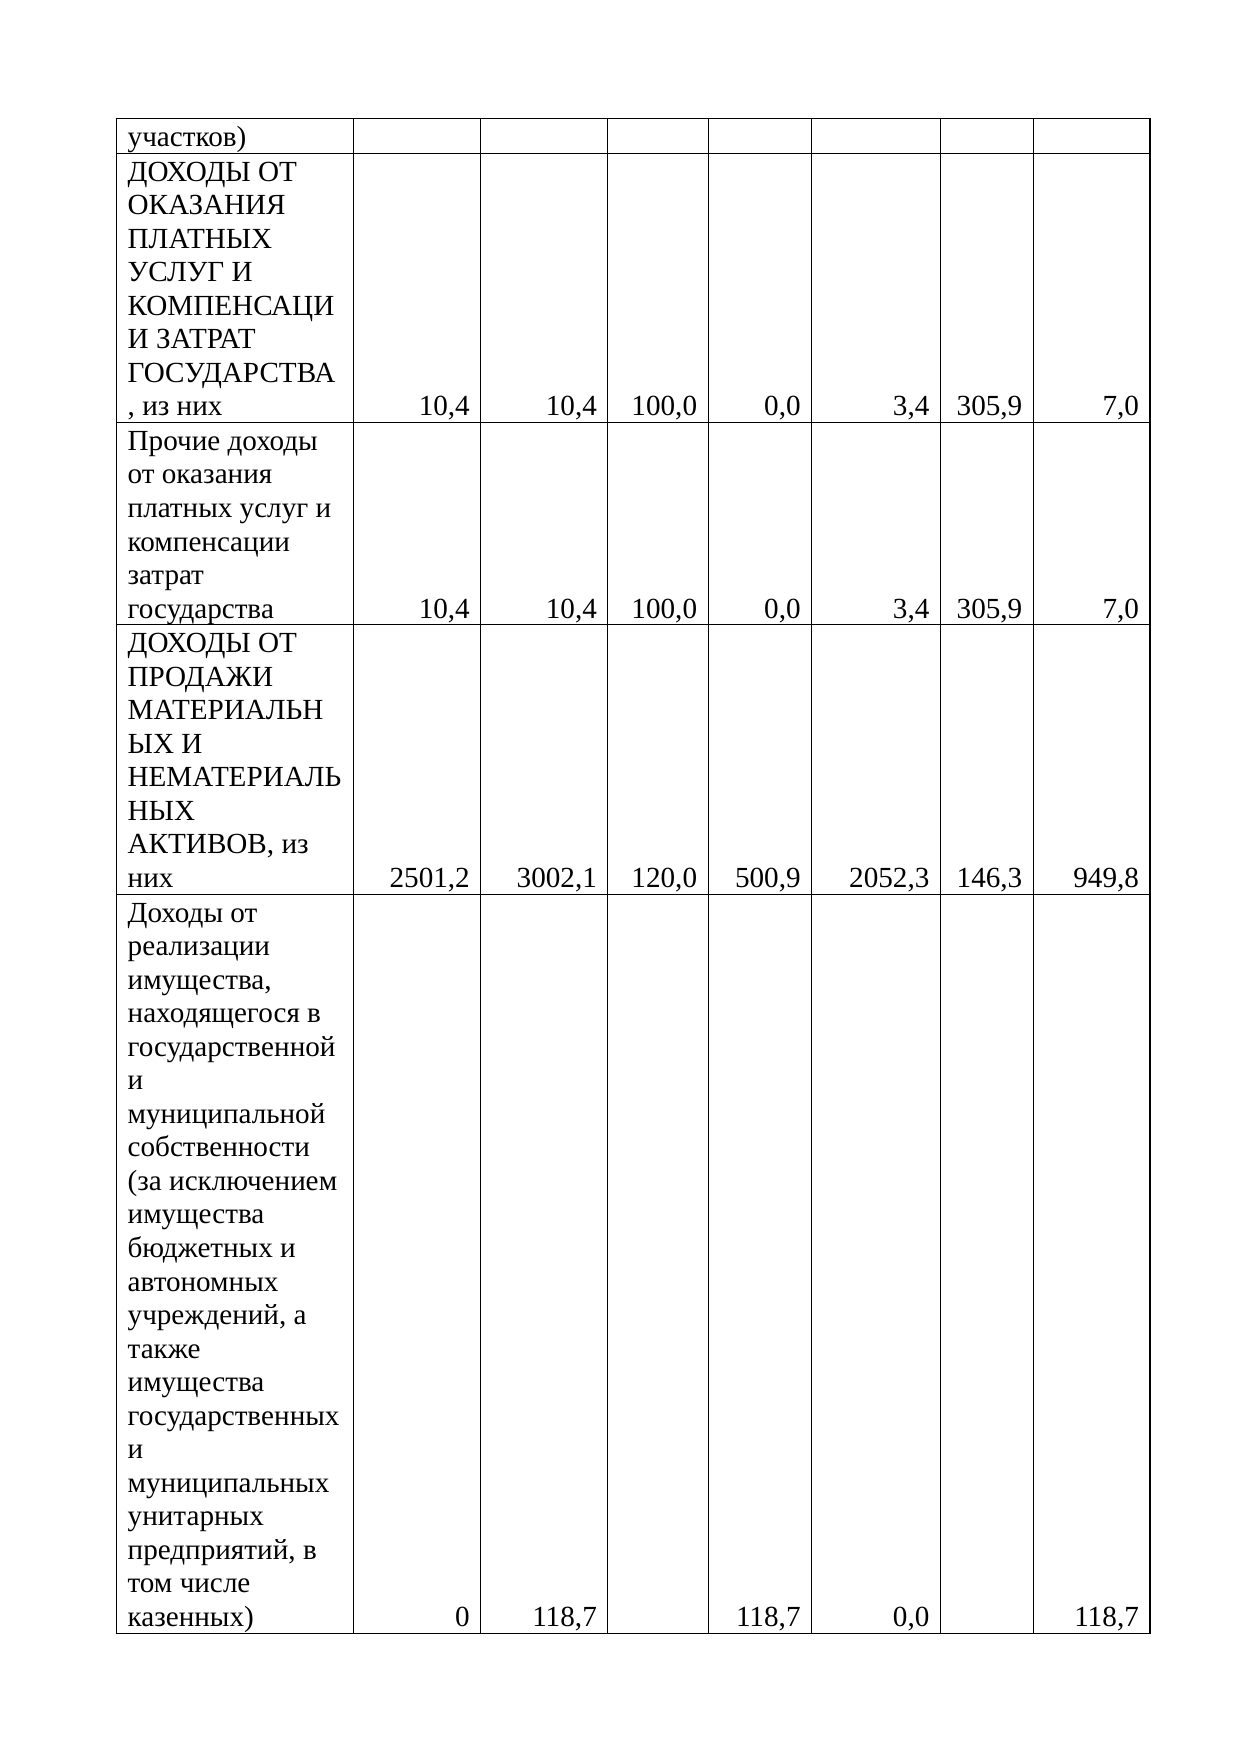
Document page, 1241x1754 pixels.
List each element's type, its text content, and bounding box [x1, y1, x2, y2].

table_cell 3,4 [812, 154, 940, 422]
table_cell 10,4 [481, 154, 607, 422]
table_cell 0,0 [812, 895, 940, 1633]
table_cell 3,4 [812, 423, 940, 624]
table_cell ДОХОДЫ ОТ ПРОДАЖИ МАТЕРИАЛЬНЫХ И НЕМАТЕРИАЛЬНЫХ АКТИВОВ, из них [117, 625, 353, 894]
table_cell 305,9 [941, 423, 1033, 624]
table_cell 100,0 [608, 154, 708, 422]
table_cell [709, 119, 811, 153]
table_cell 2052,3 [812, 625, 940, 894]
table_cell 146,3 [941, 625, 1033, 894]
table_cell 120,0 [608, 625, 708, 894]
table_cell [481, 119, 607, 153]
table_cell Доходы от реализации имущества, находящегося в государственной и муниципальной собственности (за исключением имущества бюджетных и автономных учреждений, а также имущества государственных и муниципальных унитарных предприятий, в том числе казенных) [117, 895, 353, 1633]
table_cell 305,9 [941, 154, 1033, 422]
table_cell 100,0 [608, 423, 708, 624]
table_cell [608, 895, 708, 1633]
table_cell 2501,2 [354, 625, 480, 894]
table_cell 118,7 [481, 895, 607, 1633]
table_cell 10,4 [354, 423, 480, 624]
table_cell Прочие доходы от оказания платных услуг и компенсации затрат государства [117, 423, 353, 624]
table_cell [608, 119, 708, 153]
table_cell 10,4 [481, 423, 607, 624]
table_cell 7,0 [1034, 423, 1149, 624]
table_cell [354, 119, 480, 153]
table_cell ДОХОДЫ ОТ ОКАЗАНИЯ ПЛАТНЫХ УСЛУГ И КОМПЕНСАЦИИ ЗАТРАТ ГОСУДАРСТВА, из них [117, 154, 353, 422]
table_cell 118,7 [709, 895, 811, 1633]
table_cell 118,7 [1034, 895, 1149, 1633]
table_cell [941, 119, 1033, 153]
table_cell 0 [354, 895, 480, 1633]
table_cell [812, 119, 940, 153]
table_cell 500,9 [709, 625, 811, 894]
table_cell 949,8 [1034, 625, 1149, 894]
table_cell 0,0 [709, 154, 811, 422]
table_cell [941, 895, 1033, 1633]
table_cell участков) [117, 119, 353, 153]
table_cell 0,0 [709, 423, 811, 624]
table_cell 7,0 [1034, 154, 1149, 422]
table_cell [1034, 119, 1149, 153]
table_cell 10,4 [354, 154, 480, 422]
table_cell 3002,1 [481, 625, 607, 894]
